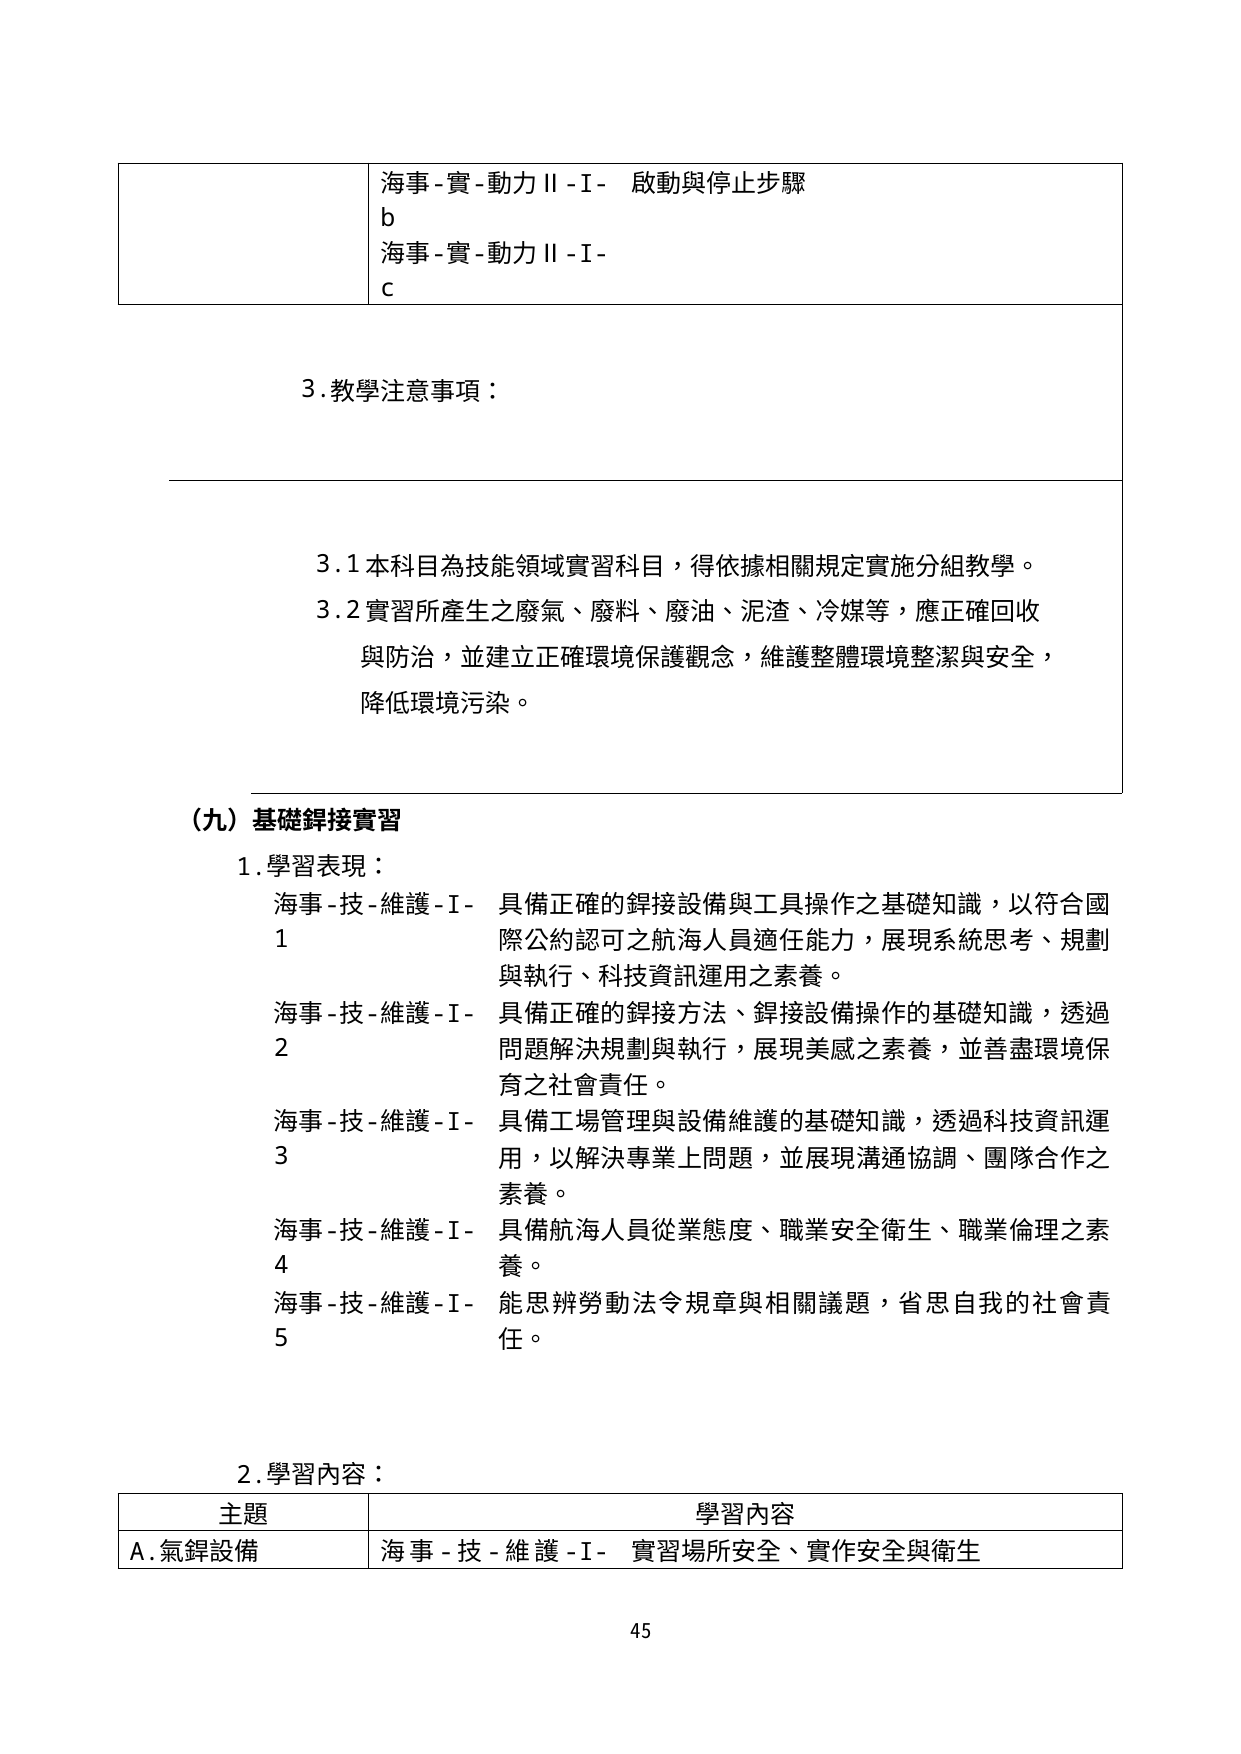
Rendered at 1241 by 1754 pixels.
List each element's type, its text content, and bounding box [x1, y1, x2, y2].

table_cell 具備工場管理與設備維護的基礎知識，透過科技資訊運用，以解決專業上問題，並展現溝通協調、團隊合作之素養。 [487, 1102, 1122, 1211]
table_cell 啟動與停止步驟 [620, 164, 1122, 304]
table_cell 能思辨勞動法令規章與相關議題，省思自我的社會責任。 [487, 1283, 1122, 1356]
table_header 海事-技-維護-I-1 [262, 884, 487, 993]
text 2.學習內容： [168, 1447, 1122, 1493]
table_cell 具備航海人員從業態度、職業安全衛生、職業倫理之素養。 [487, 1211, 1122, 1283]
text 3.教學注意事項： [168, 305, 1122, 480]
text （九）基礎銲接實習 [168, 793, 1122, 838]
text 1.學習表現： [168, 838, 1122, 884]
table_header 具備正確的銲接設備與工具操作之基礎知識，以符合國際公約認可之航海人員適任能力，展現系統思考、規劃與執行、科技資訊運用之素養。 [487, 884, 1122, 993]
text 3.1本科目為技能領域實習科目，得依據相關規定實施分組教學。 [251, 480, 1122, 591]
table_cell [119, 164, 368, 304]
table_header 學習內容 [369, 1494, 1122, 1530]
table_header 主題 [119, 1494, 368, 1530]
table_cell 具備正確的銲接方法、銲接設備操作的基礎知識，透過問題解決規劃與執行，展現美感之素養，並善盡環境保育之社會責任。 [487, 993, 1122, 1102]
table_cell 海事-技-維護-I-5 [262, 1283, 487, 1356]
table_cell 海事-技-維護-I-4 [262, 1211, 487, 1283]
table_cell 海事-技-維護-I-3 [262, 1102, 487, 1211]
table_cell 海事-技-維護-I-2 [262, 993, 487, 1102]
table_cell 海事-實-動力Ⅱ-I-b 海事-實-動力Ⅱ-I-c [369, 164, 620, 304]
table_cell 實習場所安全、實作安全與衛生 [620, 1531, 1122, 1568]
table_cell A.氣銲設備 [119, 1531, 368, 1568]
table_cell 海事-技-維護-I- [369, 1531, 620, 1568]
text 3.2實習所產生之廢氣、廢料、廢油、泥渣、冷媒等，應正確回收與防治，並建立正確環境保護觀念，維護整體環境整潔與安全，降低環境污染。 [251, 591, 1122, 793]
